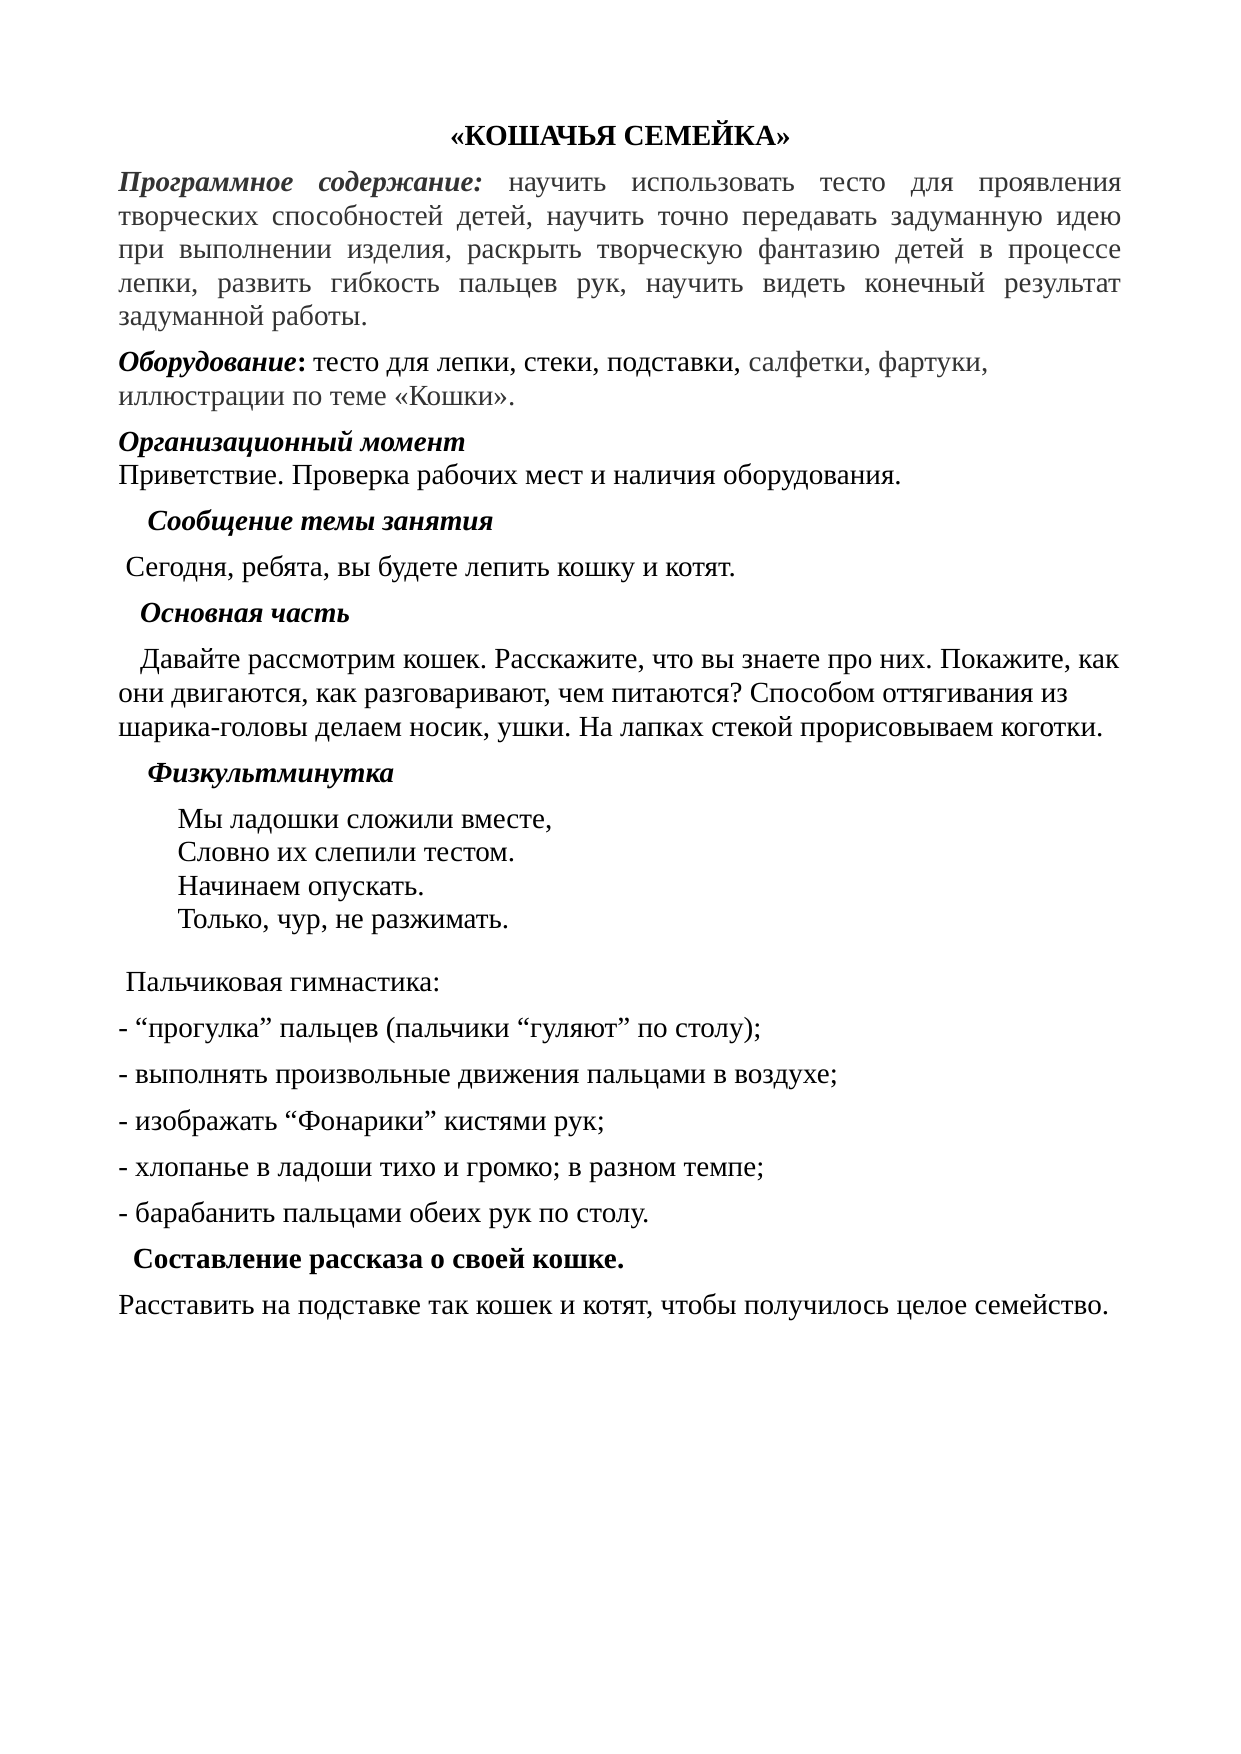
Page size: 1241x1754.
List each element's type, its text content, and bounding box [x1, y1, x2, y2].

text Расставить на подставке так кошек и котят, чтобы получилось целое семейство. [118, 1287, 1122, 1320]
text Приветствие. Проверка рабочих мест и наличия оборудования. [118, 457, 1122, 491]
text Сообщение темы занятия [118, 503, 1122, 537]
text - выполнять произвольные движения пальцами в воздухе; [118, 1057, 1122, 1090]
text Сегодня, ребята, вы будете лепить кошку и котят. [118, 549, 1122, 583]
text Мы ладошки сложили вместе, Словно их слепили тестом. Начинаем опускать. Только, чур, не разжимать. [177, 801, 1063, 935]
text Пальчиковая гимнастика: [118, 964, 1122, 998]
text Физкультминутка [118, 755, 1122, 788]
text «КОШАЧЬЯ СЕМЕЙКА» [118, 118, 1122, 152]
text Программное содержание: научить использовать тесто для проявления творческих способностей детей, научить точно передавать задуманную идею при выполнении изделия, раскрыть творческую фантазию детей в процессе лепки, развить гибкость пальцев рук, научить видеть конечный результат задуманной работы. [118, 164, 1122, 332]
text - изображать “Фонарики” кистями рук; [118, 1103, 1122, 1136]
text Составление рассказа о своей кошке. [118, 1241, 1122, 1274]
text - барабанить пальцами обеих рук по столу. [118, 1195, 1122, 1228]
text Основная часть [118, 596, 1122, 629]
text Оборудование: тесто для лепки, стеки, подставки, салфетки, фартуки, иллюстрации по теме «Кошки». [118, 344, 1122, 411]
text - “прогулка” пальцев (пальчики “гуляют” по столу); [118, 1011, 1122, 1044]
text - хлопанье в ладоши тихо и громко; в разном темпе; [118, 1149, 1122, 1182]
text Организационный момент [118, 424, 1122, 457]
text Давайте рассмотрим кошек. Расскажите, что вы знаете про них. Покажите, как они двигаются, как разговаривают, чем питаются? Способом оттягивания из шарика-головы делаем носик, ушки. На лапках стекой прорисовываем коготки. [118, 642, 1122, 742]
